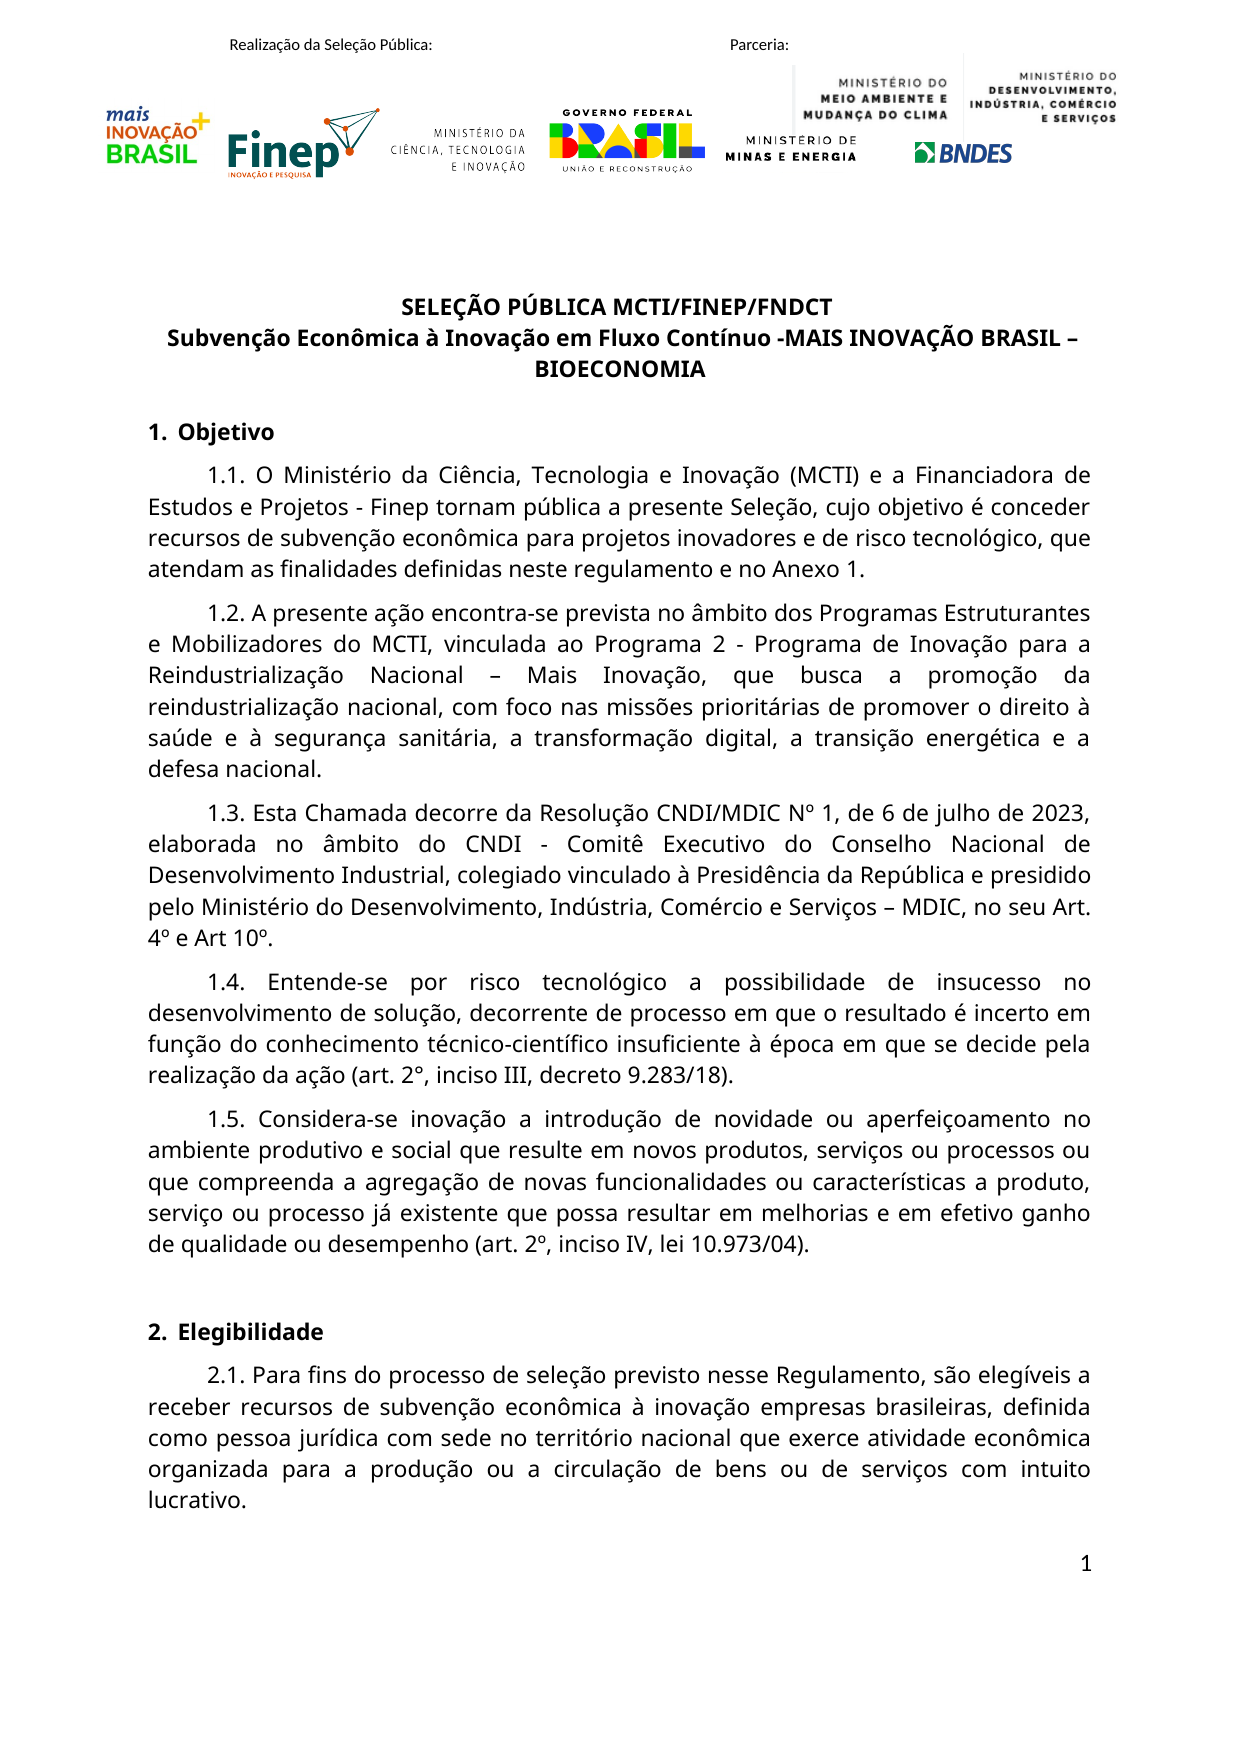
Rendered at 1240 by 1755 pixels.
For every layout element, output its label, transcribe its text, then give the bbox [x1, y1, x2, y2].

text 1.4. Entende-se por risco tecnológico a possibilidade de insucesso no desenvolvimento de solução, decorrente de processo em que o resultado é incerto em função do conhecimento técnico-científico insuficiente à época em que se decide pela realização da ação (art. 2°, inciso III, decreto 9.283/18). [148, 966, 1092, 1091]
text 1.5. Considera-se inovação a introdução de novidade ou aperfeiçoamento no ambiente produtivo e social que resulte em novos produtos, serviços ou processos ou que compreenda a agregação de novas funcionalidades ou características a produto, serviço ou processo já existente que possa resultar em melhorias e em efetivo ganho de qualidade ou desempenho (art. 2º, inciso IV, lei 10.973/04). [148, 1103, 1092, 1259]
text 2.1. Para fins do processo de seleção previsto nesse Regulamento, são elegíveis a receber recursos de subvenção econômica à inovação empresas brasileiras, definida como pessoa jurídica com sede no território nacional que exerce atividade econômica organizada para a produção ou a circulação de bens ou de serviços com intuito lucrativo. [148, 1359, 1092, 1516]
text SELEÇÃO PÚBLICA MCTI/FINEP/FNDCT [148, 291, 1092, 322]
text 1.2. A presente ação encontra-se prevista no âmbito dos Programas Estruturantes e Mobilizadores do MCTI, vinculada ao Programa 2 - Programa de Inovação para a Reindustrialização Nacional – Mais Inovação, que busca a promoção da reindustrialização nacional, com foco nas missões prioritárias de promover o direito à saúde e à segurança sanitária, a transformação digital, a transição energética e a defesa nacional. [148, 597, 1092, 784]
text 1.1. O Ministério da Ciência, Tecnologia e Inovação (MCTI) e a Financiadora de Estudos e Projetos - Finep tornam pública a presente Seleção, cujo objetivo é conceder recursos de subvenção econômica para projetos inovadores e de risco tecnológico, que atendam as finalidades definidas neste regulamento e no Anexo 1. [148, 459, 1092, 584]
text 1.3. Esta Chamada decorre da Resolução CNDI/MDIC Nº 1, de 6 de julho de 2023, elaborada no âmbito do CNDI - Comitê Executivo do Conselho Nacional de Desenvolvimento Industrial, colegiado vinculado à Presidência da República e presidido pelo Ministério do Desenvolvimento, Indústria, Comércio e Serviços – MDIC, no seu Art. 4º e Art 10º. [148, 797, 1092, 953]
list Elegibilidade [148, 1316, 1092, 1347]
text Subvenção Econômica à Inovação em Fluxo Contínuo -MAIS INOVAÇÃO BRASIL – BIOECONOMIA [148, 322, 1092, 384]
list Objetivo [148, 416, 1092, 447]
